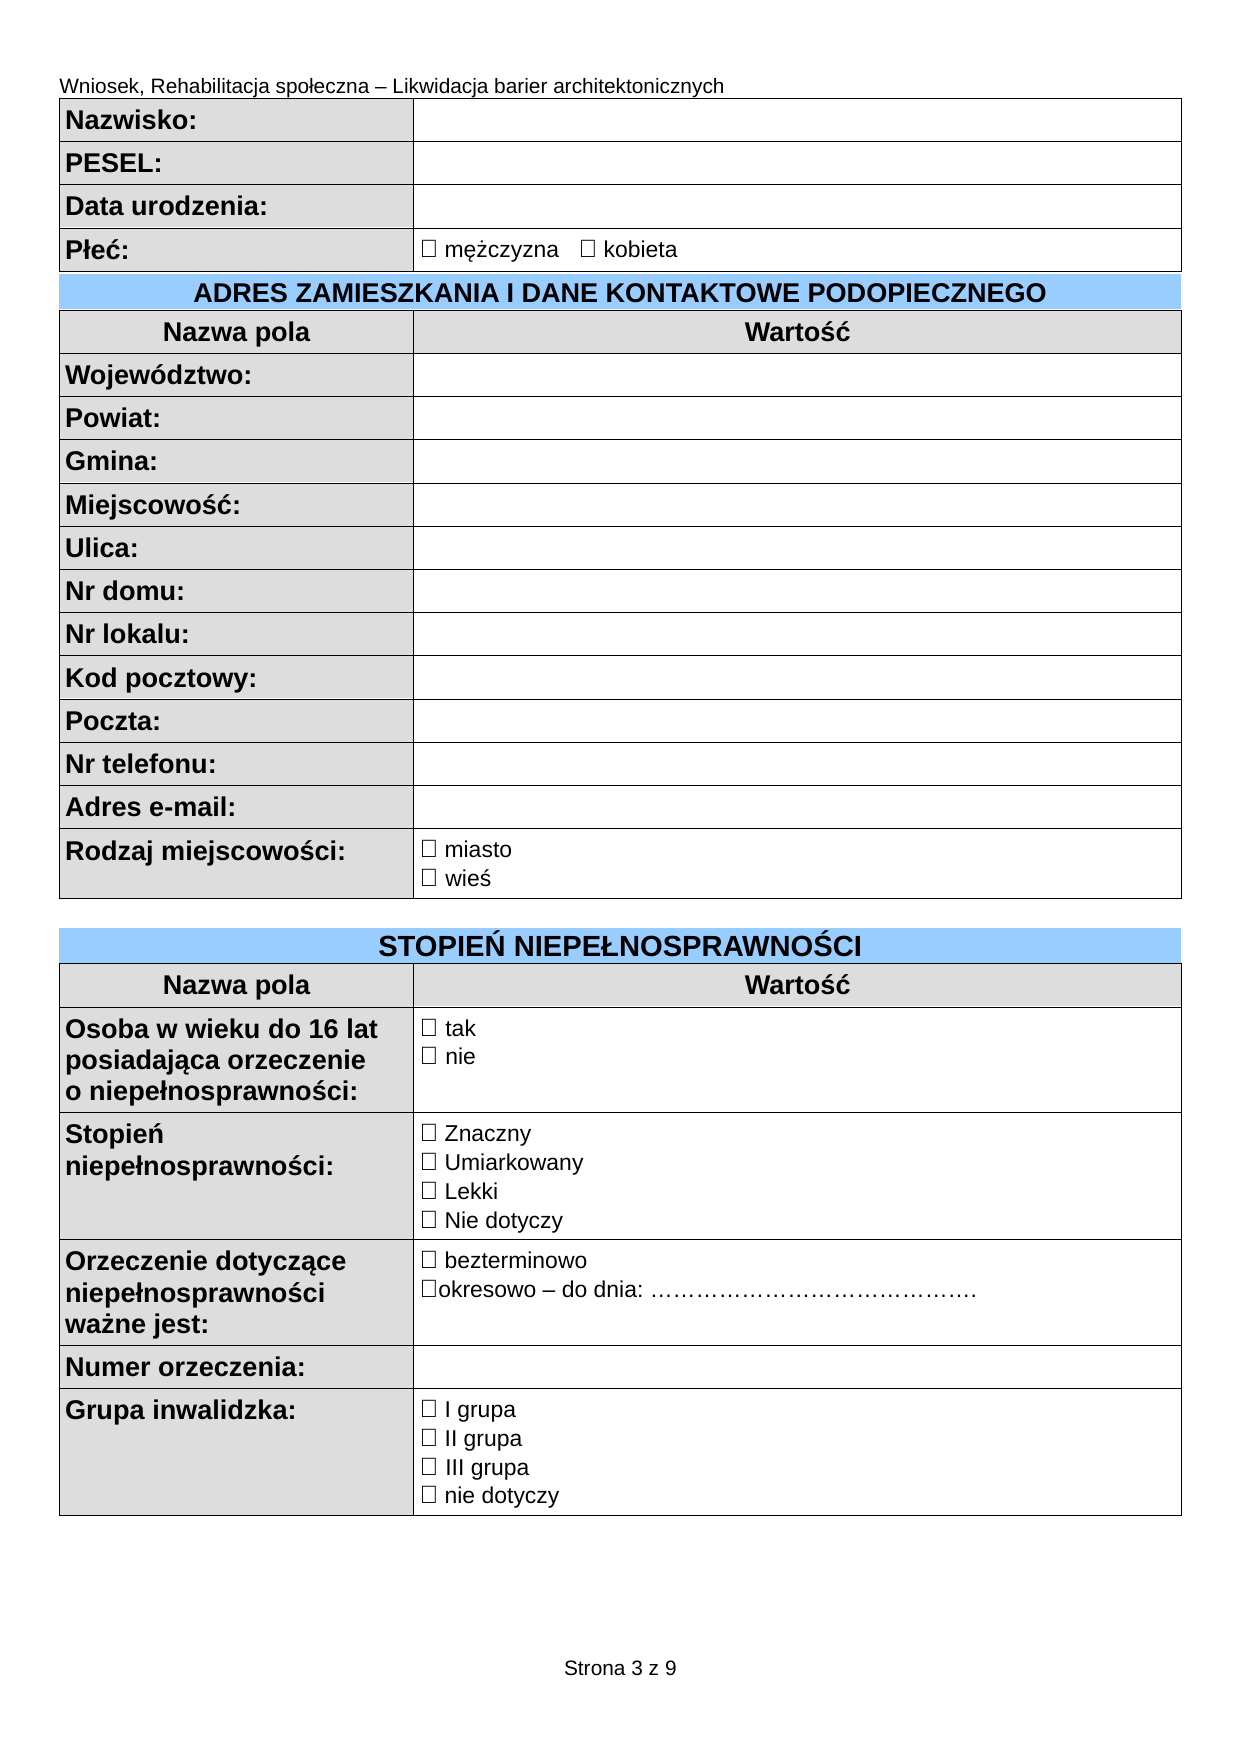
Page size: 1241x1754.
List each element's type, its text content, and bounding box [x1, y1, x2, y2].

table_cell Osoba w wieku do 16 lat posiadająca orzeczenie o niepełnosprawności: [60, 1008, 413, 1112]
table_cell Ulica: [60, 527, 413, 569]
table_cell Płeć: [60, 229, 413, 271]
table_cell Adres e-mail: [60, 786, 413, 828]
table_cell [414, 1346, 1181, 1388]
table_cell Rodzaj miejscowości: [60, 829, 413, 898]
table_cell  mężczyzna  kobieta [414, 229, 1181, 271]
table_cell Poczta: [60, 700, 413, 742]
table_cell Stopień niepełnosprawności: [60, 1113, 413, 1239]
table_header Wartość [414, 964, 1181, 1006]
table_cell [414, 99, 1181, 141]
subtitle ADRES ZAMIESZKANIA I DANE KONTAKTOWE PODOPIECZNEGO [59, 274, 1181, 309]
table_cell [414, 786, 1181, 828]
table_cell Województwo: [60, 354, 413, 396]
table_cell Kod pocztowy: [60, 656, 413, 698]
table_cell  bezterminowo okresowo – do dnia: ……………………………………. [414, 1240, 1181, 1345]
table_header Wartość [414, 311, 1181, 353]
table_cell  I grupa  II grupa  III grupa  nie dotyczy [414, 1389, 1181, 1515]
table_cell [414, 656, 1181, 698]
table_cell Grupa inwalidzka: [60, 1389, 413, 1515]
table_cell Powiat: [60, 397, 413, 439]
table_cell Gmina: [60, 440, 413, 482]
subtitle STOPIEŃ NIEPEŁNOSPRAWNOŚCI [59, 928, 1181, 963]
table_cell [414, 613, 1181, 655]
table_cell Nr telefonu: [60, 743, 413, 785]
table_cell [414, 743, 1181, 785]
table_header Nazwa pola [60, 311, 413, 353]
table_cell [414, 527, 1181, 569]
table_header Nazwa pola [60, 964, 413, 1006]
table_cell Numer orzeczenia: [60, 1346, 413, 1388]
table_cell Orzeczenie dotyczące niepełnosprawności ważne jest: [60, 1240, 413, 1345]
table_cell [414, 440, 1181, 482]
table_cell [414, 570, 1181, 612]
table_cell [414, 484, 1181, 526]
table_cell [414, 700, 1181, 742]
table_cell  miasto  wieś [414, 829, 1181, 898]
table_cell Miejscowość: [60, 484, 413, 526]
table_cell [414, 185, 1181, 227]
table_cell Nr domu: [60, 570, 413, 612]
table_cell [414, 142, 1181, 184]
table_cell  Znaczny  Umiarkowany  Lekki  Nie dotyczy [414, 1113, 1181, 1239]
table_cell Nr lokalu: [60, 613, 413, 655]
table_cell Data urodzenia: [60, 185, 413, 227]
table_cell  tak  nie [414, 1008, 1181, 1112]
table_cell PESEL: [60, 142, 413, 184]
table_cell Nazwisko: [60, 99, 413, 141]
table_cell [414, 354, 1181, 396]
table_cell [414, 397, 1181, 439]
